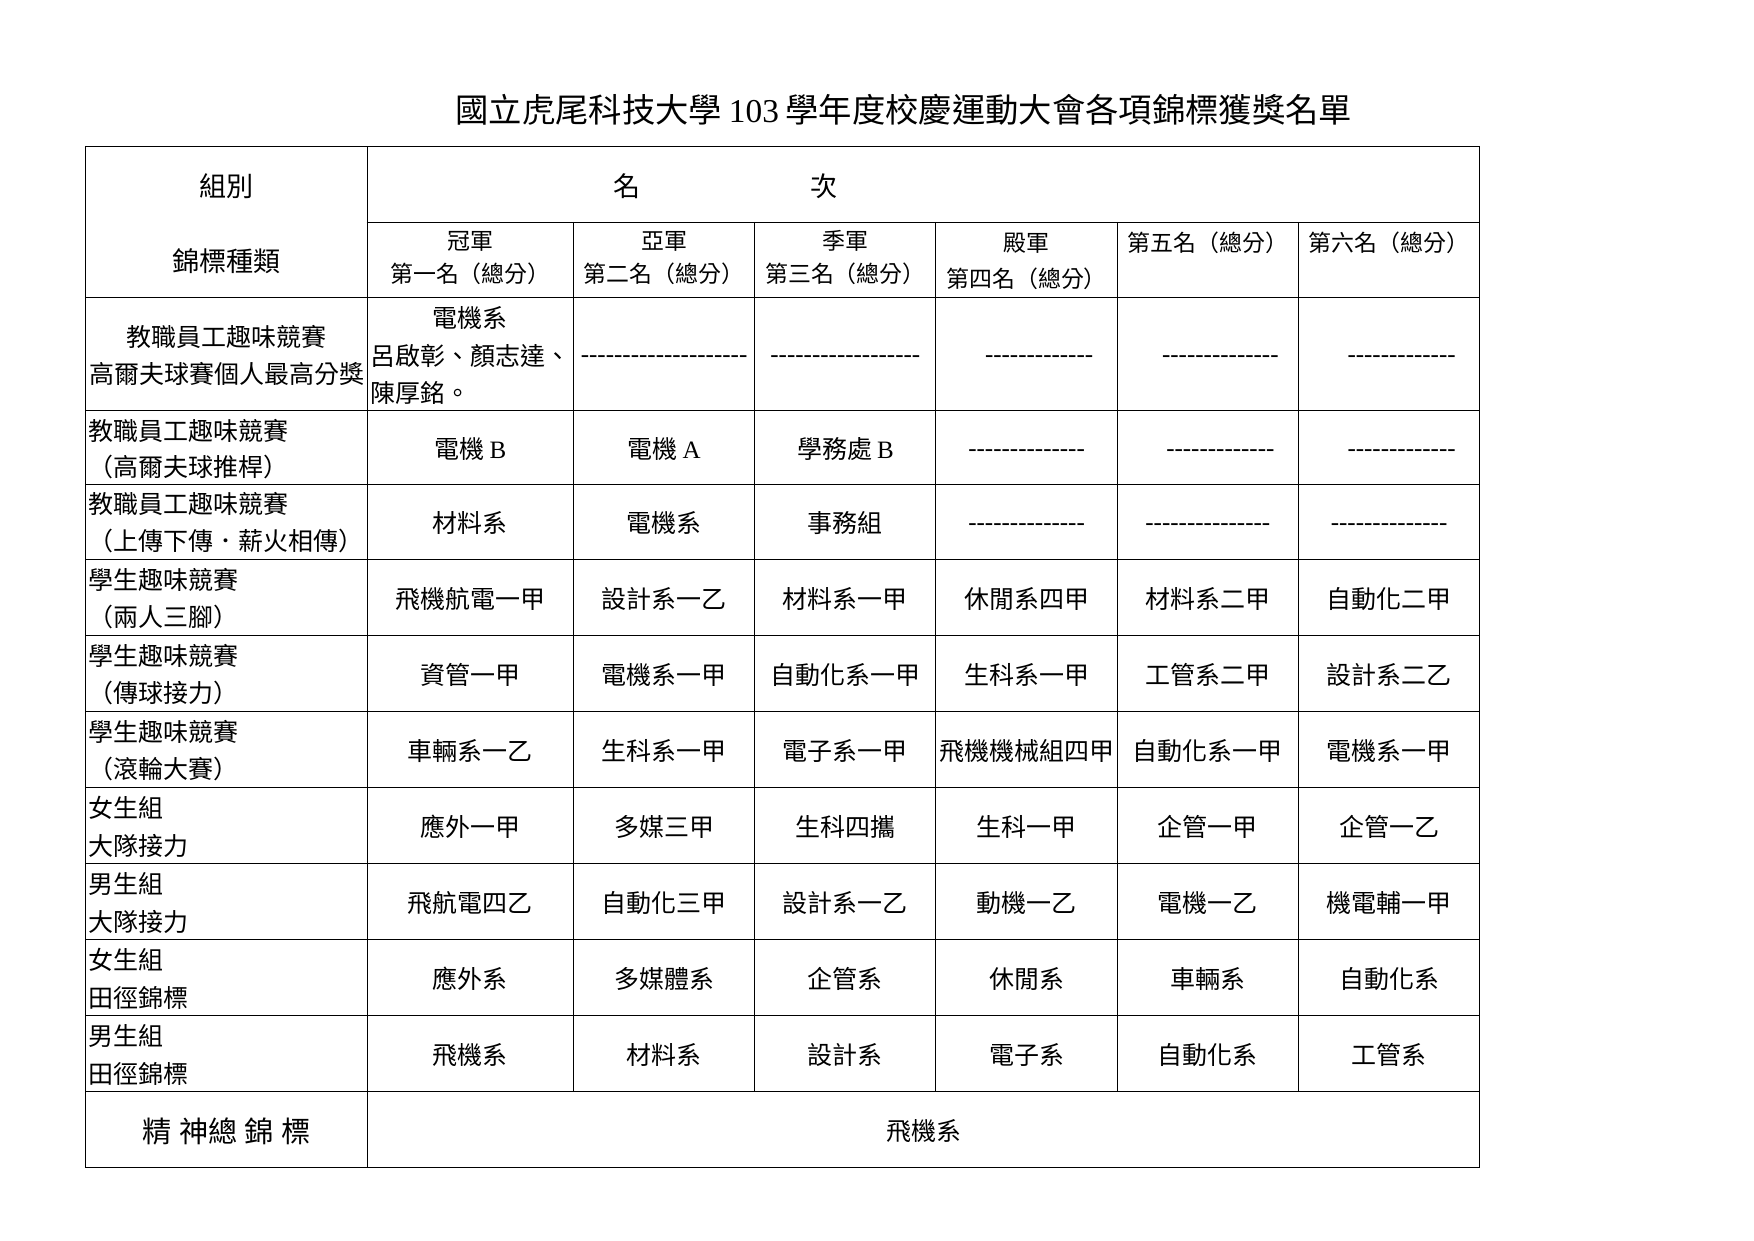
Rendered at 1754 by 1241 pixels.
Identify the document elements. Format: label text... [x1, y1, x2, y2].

table_cell 機電輔一甲 [1299, 864, 1479, 939]
table_cell ------------------ [755, 298, 935, 410]
table_cell 教職員工趣味競賽 （上傳下傳．薪火相傳） [86, 485, 367, 559]
table_cell 男生組 大隊接力 [86, 864, 367, 939]
table_cell 材料系二甲 [1118, 560, 1298, 635]
table_cell 設計系 [755, 1016, 935, 1091]
table_cell 自動化系一甲 [1118, 712, 1298, 787]
table_cell -------------- [936, 485, 1117, 559]
table_cell 男生組 田徑錦標 [86, 1016, 367, 1091]
table_cell 多媒三甲 [574, 788, 754, 863]
table_cell 材料系 [574, 1016, 754, 1091]
table_cell 第五名（總分） [1118, 223, 1298, 297]
table_cell 自動化二甲 [1299, 560, 1479, 635]
table_cell 冠軍 第一名（總分） [368, 223, 573, 297]
table_cell 飛機航電一甲 [368, 560, 573, 635]
table_header 名 次 [368, 147, 1479, 222]
table_cell 精 神總 錦 標 [86, 1092, 367, 1167]
table_cell 休閒系四甲 [936, 560, 1117, 635]
table_cell -------------- [936, 411, 1117, 484]
table_cell 自動化三甲 [574, 864, 754, 939]
table_cell 材料系 [368, 485, 573, 559]
table_cell 生科系一甲 [574, 712, 754, 787]
table_cell 電機A [574, 411, 754, 484]
table_cell 生科系一甲 [936, 636, 1117, 711]
table_cell 電機系 [574, 485, 754, 559]
table_cell 教職員工趣味競賽 （高爾夫球推桿） [86, 411, 367, 484]
table_cell 學務處B [755, 411, 935, 484]
table_cell 教職員工趣味競賽 高爾夫球賽個人最高分獎 [86, 298, 367, 410]
table_cell 車輛系一乙 [368, 712, 573, 787]
table_cell 季軍 第三名（總分） [755, 223, 935, 297]
table_cell 生科一甲 [936, 788, 1117, 863]
table_cell 女生組 大隊接力 [86, 788, 367, 863]
table_cell 自動化系 [1118, 1016, 1298, 1091]
table_cell -------------------- [574, 298, 754, 410]
table_cell 女生組 田徑錦標 [86, 940, 367, 1015]
table_cell 應外系 [368, 940, 573, 1015]
table_header 組別 錦標種類 [86, 147, 367, 297]
table_cell 事務組 [755, 485, 935, 559]
table_cell ------------- [936, 298, 1117, 410]
table_cell 電機系一甲 [1299, 712, 1479, 787]
table_cell ------------- [1299, 298, 1479, 410]
table_cell 設計系二乙 [1299, 636, 1479, 711]
table_cell ------------- [1299, 411, 1479, 484]
table_cell 生科四攜 [755, 788, 935, 863]
table_cell 材料系一甲 [755, 560, 935, 635]
table_cell 飛機機械組四甲 [936, 712, 1117, 787]
table_cell 電子系 [936, 1016, 1117, 1091]
table_cell 亞軍 第二名（總分） [574, 223, 754, 297]
table_cell 學生趣味競賽 （兩人三腳） [86, 560, 367, 635]
table_cell 工管系二甲 [1118, 636, 1298, 711]
table_cell 第六名（總分） [1299, 223, 1479, 297]
table_cell 車輛系 [1118, 940, 1298, 1015]
table_cell -------------- [1118, 298, 1298, 410]
table_cell 電子系一甲 [755, 712, 935, 787]
table_cell 飛航電四乙 [368, 864, 573, 939]
table_cell 設計系一乙 [755, 864, 935, 939]
table_cell ------------- [1118, 411, 1298, 484]
table_cell --------------- [1118, 485, 1298, 559]
table_cell -------------- [1299, 485, 1479, 559]
table_cell 應外一甲 [368, 788, 573, 863]
table_cell 飛機系 [368, 1016, 573, 1091]
table_cell 電機系 呂啟彰、顏志達、陳厚銘。 [368, 298, 573, 410]
table_cell 電機一乙 [1118, 864, 1298, 939]
table_cell 休閒系 [936, 940, 1117, 1015]
table_cell 自動化系 [1299, 940, 1479, 1015]
table_cell 企管一甲 [1118, 788, 1298, 863]
table_cell 企管一乙 [1299, 788, 1479, 863]
table_cell 多媒體系 [574, 940, 754, 1015]
table_cell 學生趣味競賽 （傳球接力） [86, 636, 367, 711]
table_cell 學生趣味競賽 （滾輪大賽） [86, 712, 367, 787]
table_cell 企管系 [755, 940, 935, 1015]
table_cell 動機一乙 [936, 864, 1117, 939]
text 國立虎尾科技大學103學年度校慶運動大會各項錦標獲獎名單 [89, 71, 1665, 146]
table_cell 工管系 [1299, 1016, 1479, 1091]
table_cell 資管一甲 [368, 636, 573, 711]
table_cell 電機B [368, 411, 573, 484]
table_cell 電機系一甲 [574, 636, 754, 711]
table_cell 殿軍 第四名（總分） [936, 223, 1117, 297]
table_cell 設計系一乙 [574, 560, 754, 635]
table_cell 自動化系一甲 [755, 636, 935, 711]
table_cell 飛機系 [368, 1092, 1479, 1167]
